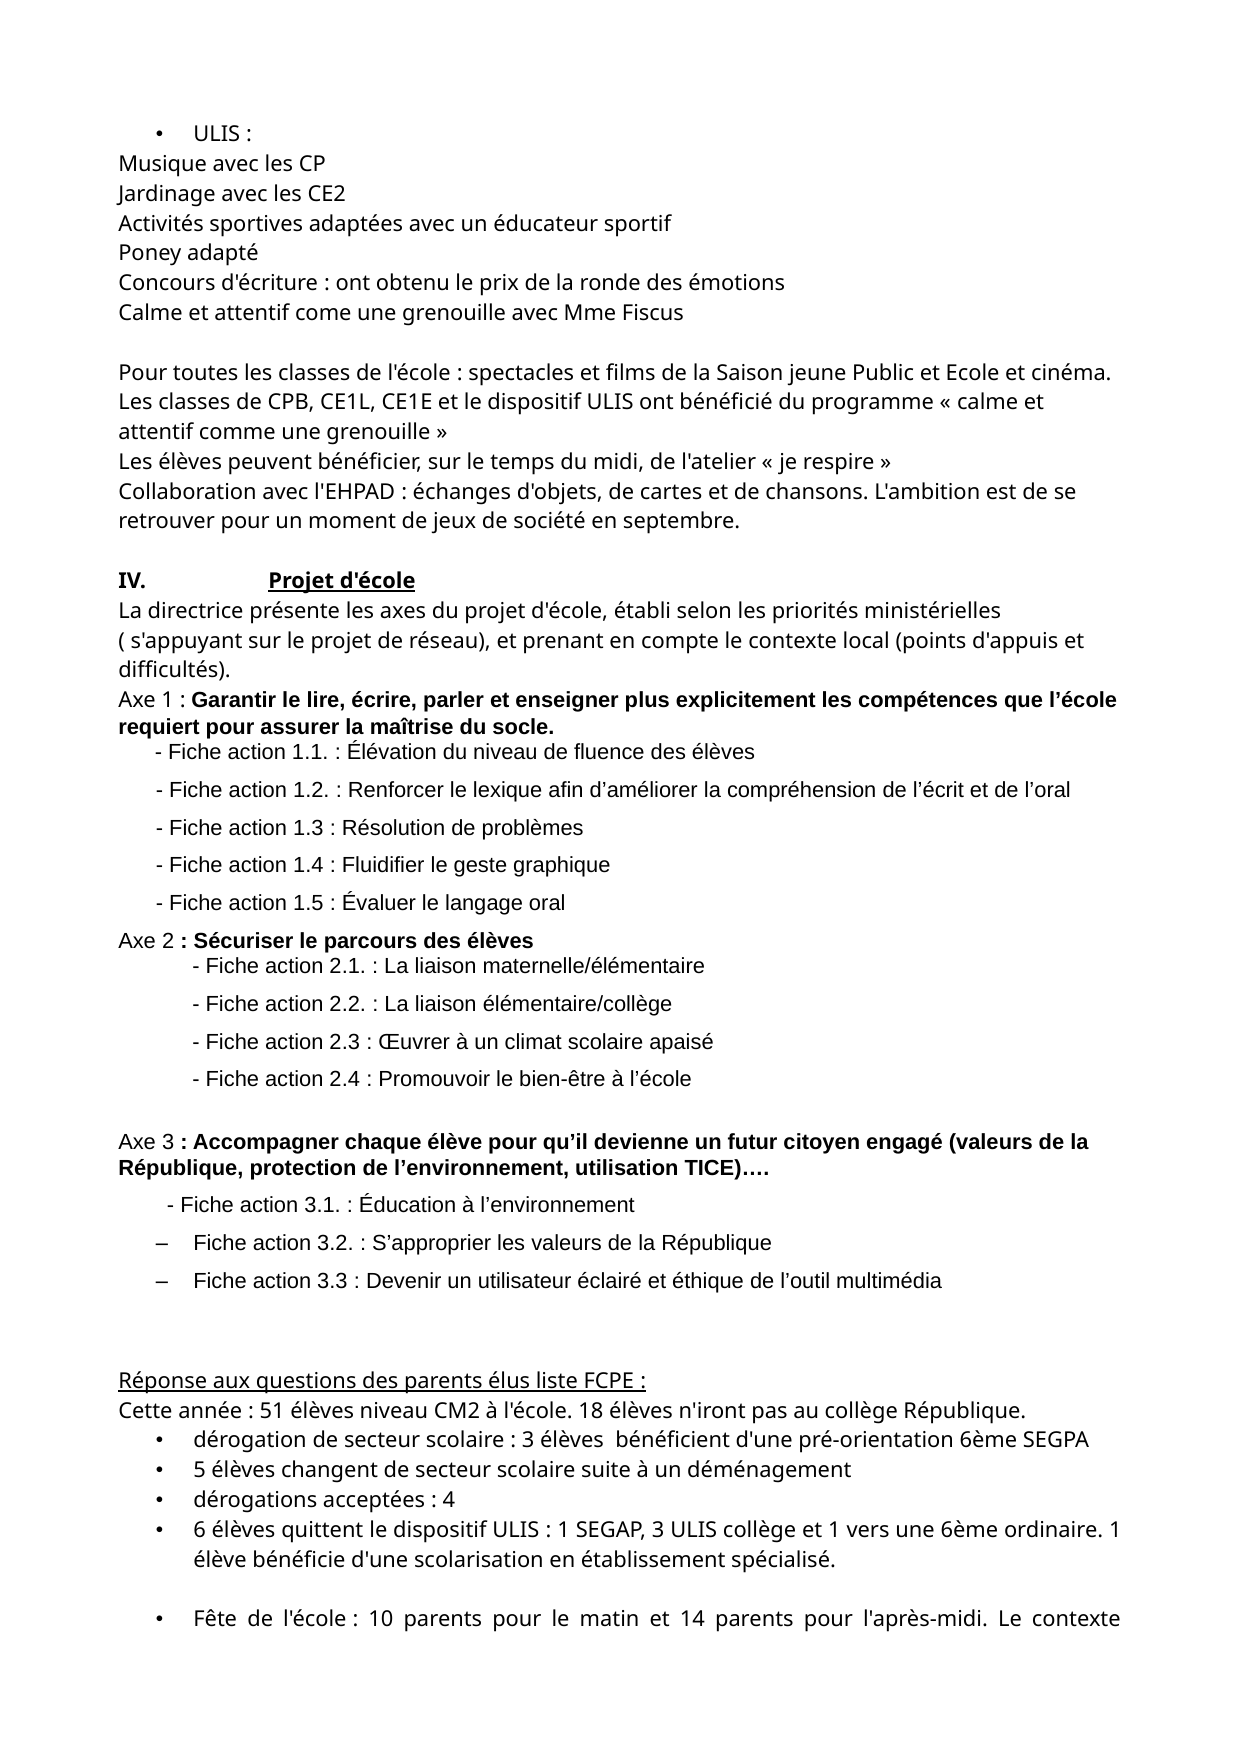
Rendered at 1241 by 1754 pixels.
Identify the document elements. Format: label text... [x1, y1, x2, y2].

text Les élèves peuvent bénéficier, sur le temps du midi, de l'atelier « je respire » [118, 446, 1122, 476]
text - Fiche action 2.3 : Œuvrer à un climat scolaire apaisé [156, 1028, 1122, 1054]
text - Fiche action 1.2. : Renforcer le lexique afin d’améliorer la compréhension de l’écrit et de l’oral [156, 777, 1122, 802]
text Jardinage avec les CE2 [118, 178, 1122, 207]
text - Fiche action 1.4 : Fluidifier le geste graphique [156, 852, 1122, 878]
text - Fiche action 1.3 : Résolution de problèmes [156, 815, 1122, 840]
list dérogations acceptées : 4 [156, 1484, 1122, 1514]
text Activités sportives adaptées avec un éducateur sportif [118, 207, 1122, 237]
text Musique avec les CP [118, 148, 1122, 178]
list dérogation de secteur scolaire : 3 élèves bénéficient d'une pré-orientation 6ème SEGPA [156, 1424, 1122, 1454]
text - Fiche action 2.4 : Promouvoir le bien-être à l’école [156, 1066, 1122, 1091]
text - Fiche action 1.1. : Élévation du niveau de fluence des élèves [118, 739, 1122, 764]
list La directrice présente les axes du projet d'école, établi selon les priorités ministérielles ( s'appuyant sur le projet de réseau), et prenant en compte le contexte local (points d'appuis et difficultés). [118, 595, 1122, 684]
text Concours d'écriture : ont obtenu le prix de la ronde des émotions [118, 267, 1122, 297]
text Calme et attentif come une grenouille avec Mme Fiscus [118, 297, 1122, 327]
text Collaboration avec l'EHPAD : échanges d'objets, de cartes et de chansons. L'ambition est de se retrouver pour un moment de jeux de société en septembre. [118, 476, 1122, 535]
text - Fiche action 1.5 : Évaluer le langage oral [156, 890, 1122, 915]
text - Fiche action 2.1. : La liaison maternelle/élémentaire [118, 953, 1122, 978]
list 6 élèves quittent le dispositif ULIS : 1 SEGAP, 3 ULIS collège et 1 vers une 6ème ordinaire. 1 élève bénéficie d'une scolarisation en établissement spécialisé. [156, 1514, 1122, 1573]
list Fiche action 3.3 : Devenir un utilisateur éclairé et éthique de l’outil multimédia [156, 1267, 1122, 1293]
list 5 élèves changent de secteur scolaire suite à un déménagement [156, 1454, 1122, 1484]
text - Fiche action 3.1. : Éducation à l’environnement [118, 1192, 1122, 1217]
text Les classes de CPB, CE1L, CE1E et le dispositif ULIS ont bénéficié du programme « calme et attentif comme une grenouille » [118, 386, 1122, 446]
text Cette année : 51 élèves niveau CM2 à l'école. 18 élèves n'iront pas au collège République. [118, 1394, 1122, 1424]
list Fête de l'école : 10 parents pour le matin et 14 parents pour l'après-midi. Le contexte [156, 1603, 1122, 1633]
text Axe 2 : Sécuriser le parcours des élèves [118, 928, 1122, 953]
list Fiche action 3.2. : S’approprier les valeurs de la République [156, 1230, 1122, 1255]
text Pour toutes les classes de l'école : spectacles et films de la Saison jeune Public et Ecole et cinéma. [118, 356, 1122, 386]
list ULIS : [156, 118, 1122, 148]
text Réponse aux questions des parents élus liste FCPE : [118, 1365, 1122, 1394]
text - Fiche action 2.2. : La liaison élémentaire/collège [156, 991, 1122, 1016]
text Axe 3 : Accompagner chaque élève pour qu’il devienne un futur citoyen engagé (valeurs de la République, protection de l’environnement, utilisation TICE)…. [118, 1129, 1122, 1179]
text Axe 1 : Garantir le lire, écrire, parler et enseigner plus explicitement les compétences que l’école requiert pour assurer la maîtrise du socle. [118, 684, 1122, 739]
text Poney adapté [118, 237, 1122, 267]
list Projet d'école [118, 565, 1122, 595]
